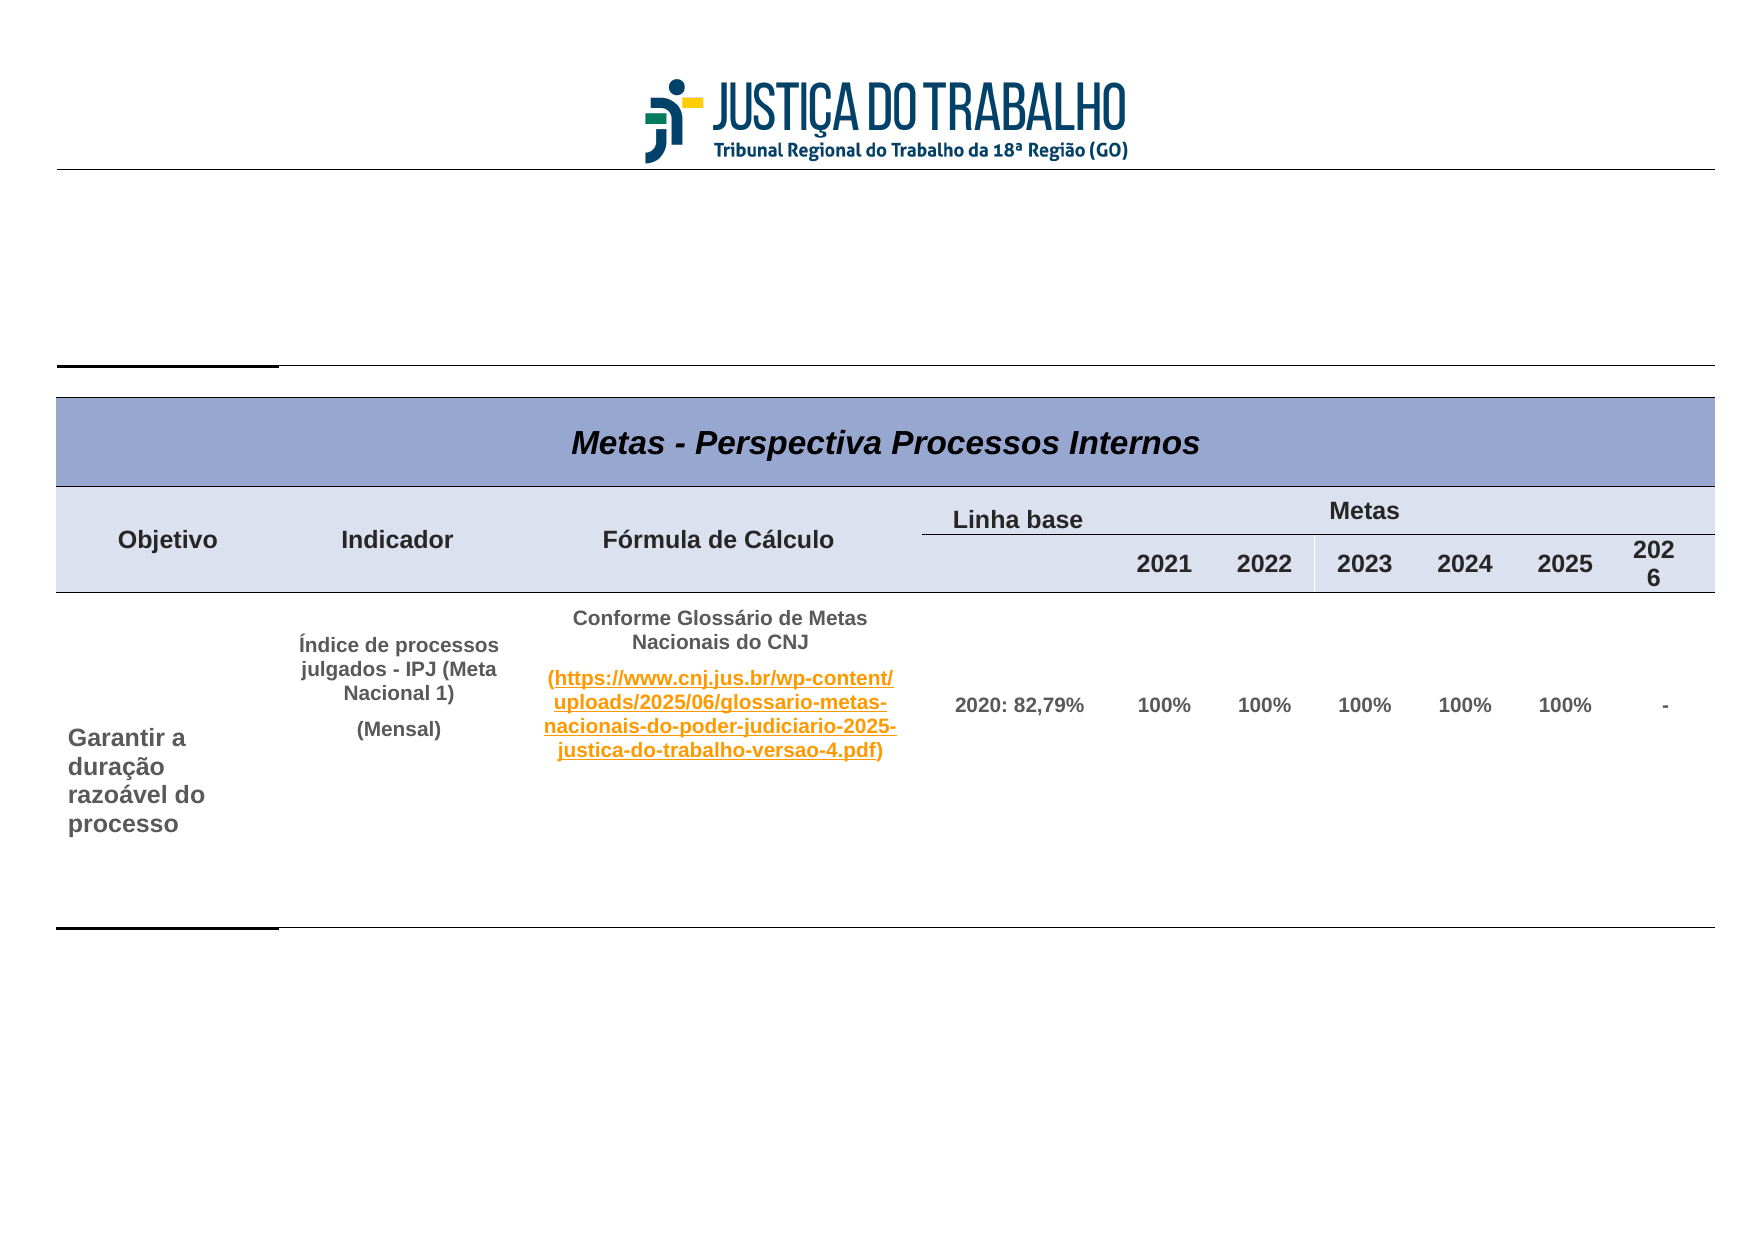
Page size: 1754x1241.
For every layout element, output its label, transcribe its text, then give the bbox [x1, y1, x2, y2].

table_cell [1615, 487, 1715, 534]
table_cell [1505, 170, 1613, 365]
table_cell [1313, 170, 1414, 365]
table_cell 2020: 82,79% [922, 593, 1114, 927]
table_cell - [1615, 593, 1715, 927]
table_cell Índice de processos julgados - IPJ (Meta Nacional 1) (Mensal) [279, 593, 515, 927]
table_cell 2023 [1315, 535, 1415, 592]
table_cell Garantir a duração razoável do processo [56, 593, 279, 927]
table_cell [1213, 170, 1313, 365]
table_cell Metas [1114, 487, 1615, 534]
table_cell Indicador [279, 487, 515, 592]
table_cell 2021 [1114, 535, 1214, 592]
table_cell Fórmula de Cálculo [515, 487, 922, 592]
table_cell 100% [1415, 593, 1515, 927]
table_cell [499, 170, 918, 365]
table_cell 2025 [1515, 535, 1615, 592]
table_cell [279, 170, 499, 365]
table_cell Objetivo [56, 487, 279, 592]
table_cell [1415, 170, 1505, 365]
table_cell 100% [1315, 593, 1415, 927]
table_header Metas - Perspectiva Processos Internos [56, 398, 1715, 486]
table_cell 100% [1214, 593, 1314, 927]
table_cell [57, 170, 279, 365]
table_cell 2026 [1615, 535, 1715, 592]
table_cell 2022 [1214, 535, 1314, 592]
table_cell 100% [1114, 593, 1214, 927]
table_cell Conforme Glossário de Metas Nacionais do CNJ (https://www.cnj.jus.br/wp-content/uploads/2025/06/glossario-metas-nacionais-do-poder-judiciario-2025-justica-do-trabalho-versao-4.pdf) [515, 593, 922, 927]
table_cell [1613, 170, 1715, 365]
picture [637, 73, 1135, 169]
table_cell [1113, 170, 1213, 365]
table_cell Linha base [922, 487, 1114, 534]
table_cell 100% [1515, 593, 1615, 927]
table_cell [918, 170, 1113, 365]
table_cell 2024 [1415, 535, 1515, 592]
table_cell [922, 535, 1114, 592]
